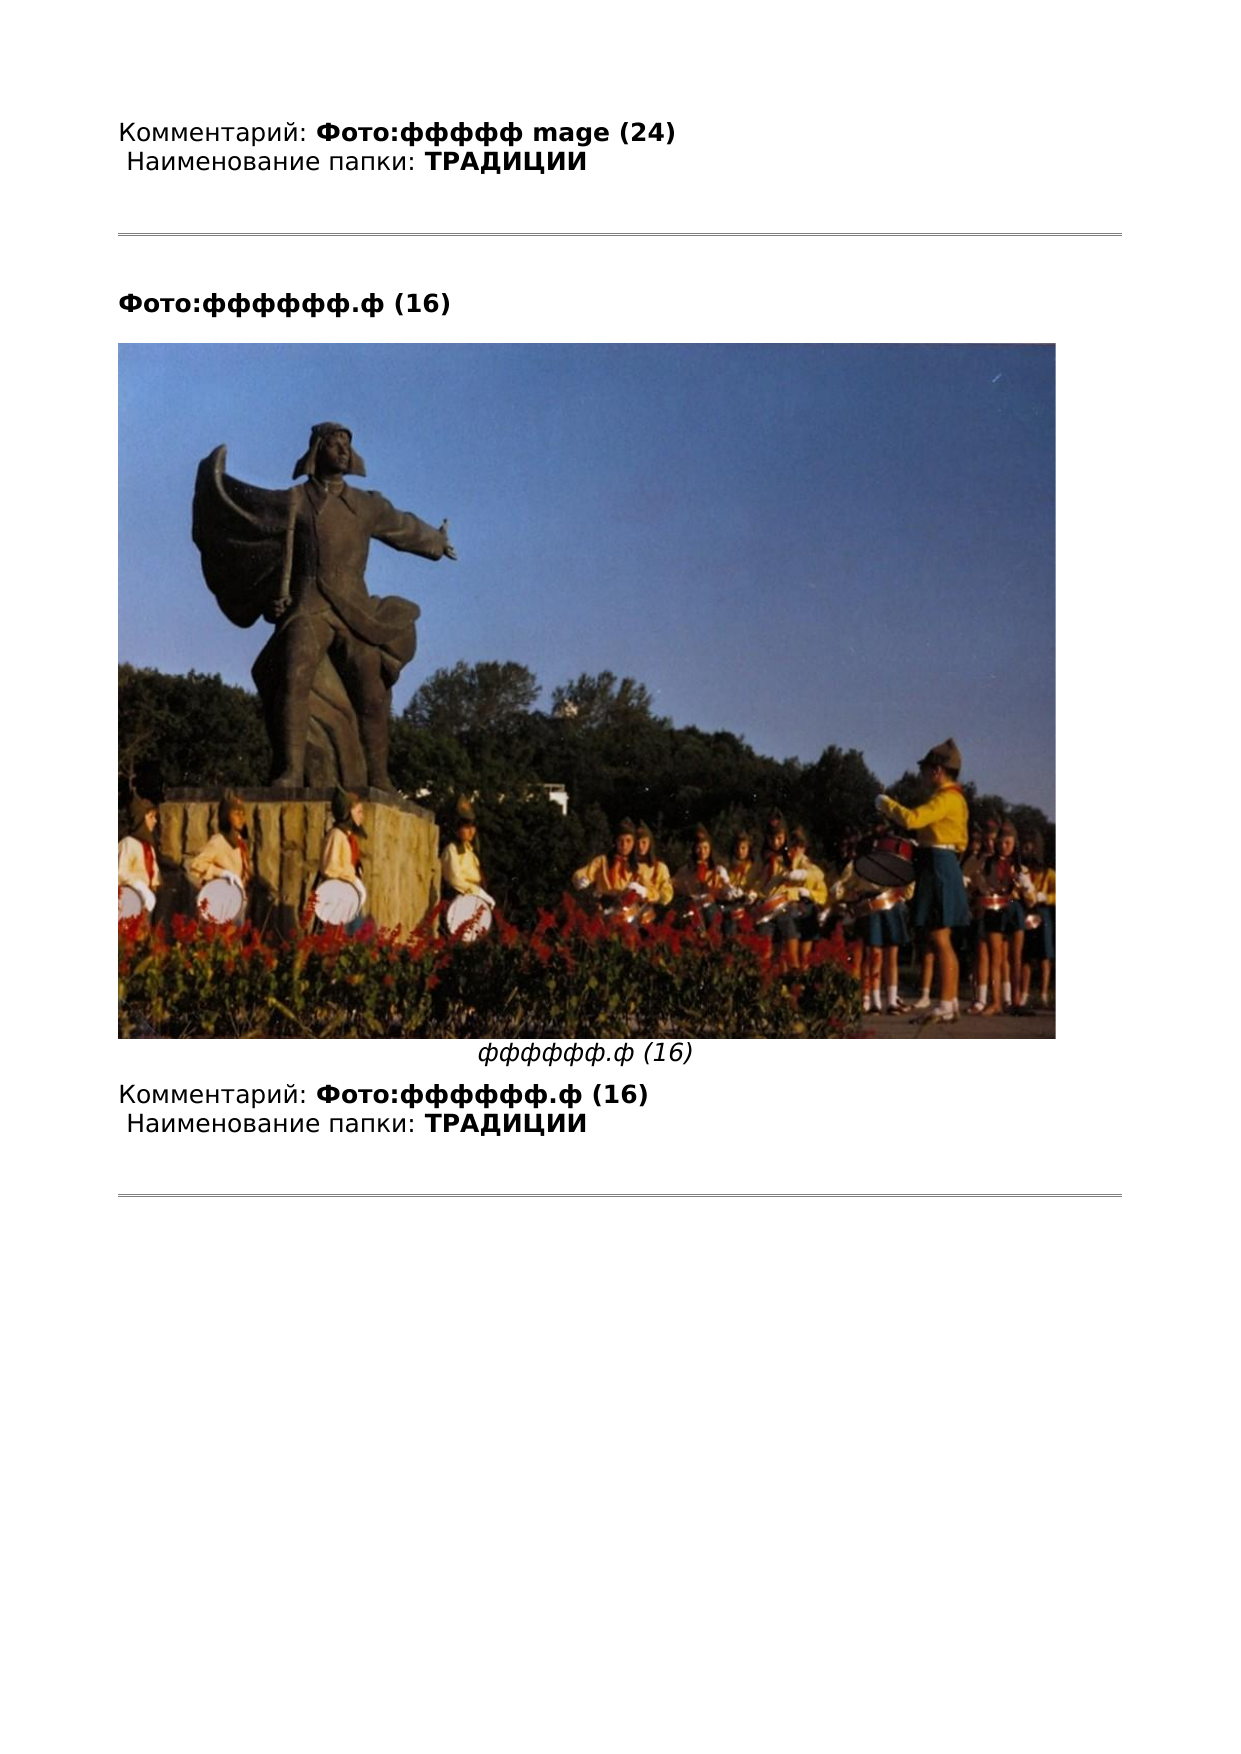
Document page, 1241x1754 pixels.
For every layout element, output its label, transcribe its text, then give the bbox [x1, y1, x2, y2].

subtitle Фото:фффффф.ф (16) [118, 289, 1122, 319]
text Комментарий: Фото:фффффф.ф (16) Наименование папки: ТРАДИЦИИ [118, 1080, 1122, 1167]
picture [118, 343, 1056, 1039]
text Комментарий: Фото:ффффф mage (24) Наименование папки: ТРАДИЦИИ [118, 118, 1122, 206]
text фффффф.ф (16) [118, 1039, 1056, 1067]
